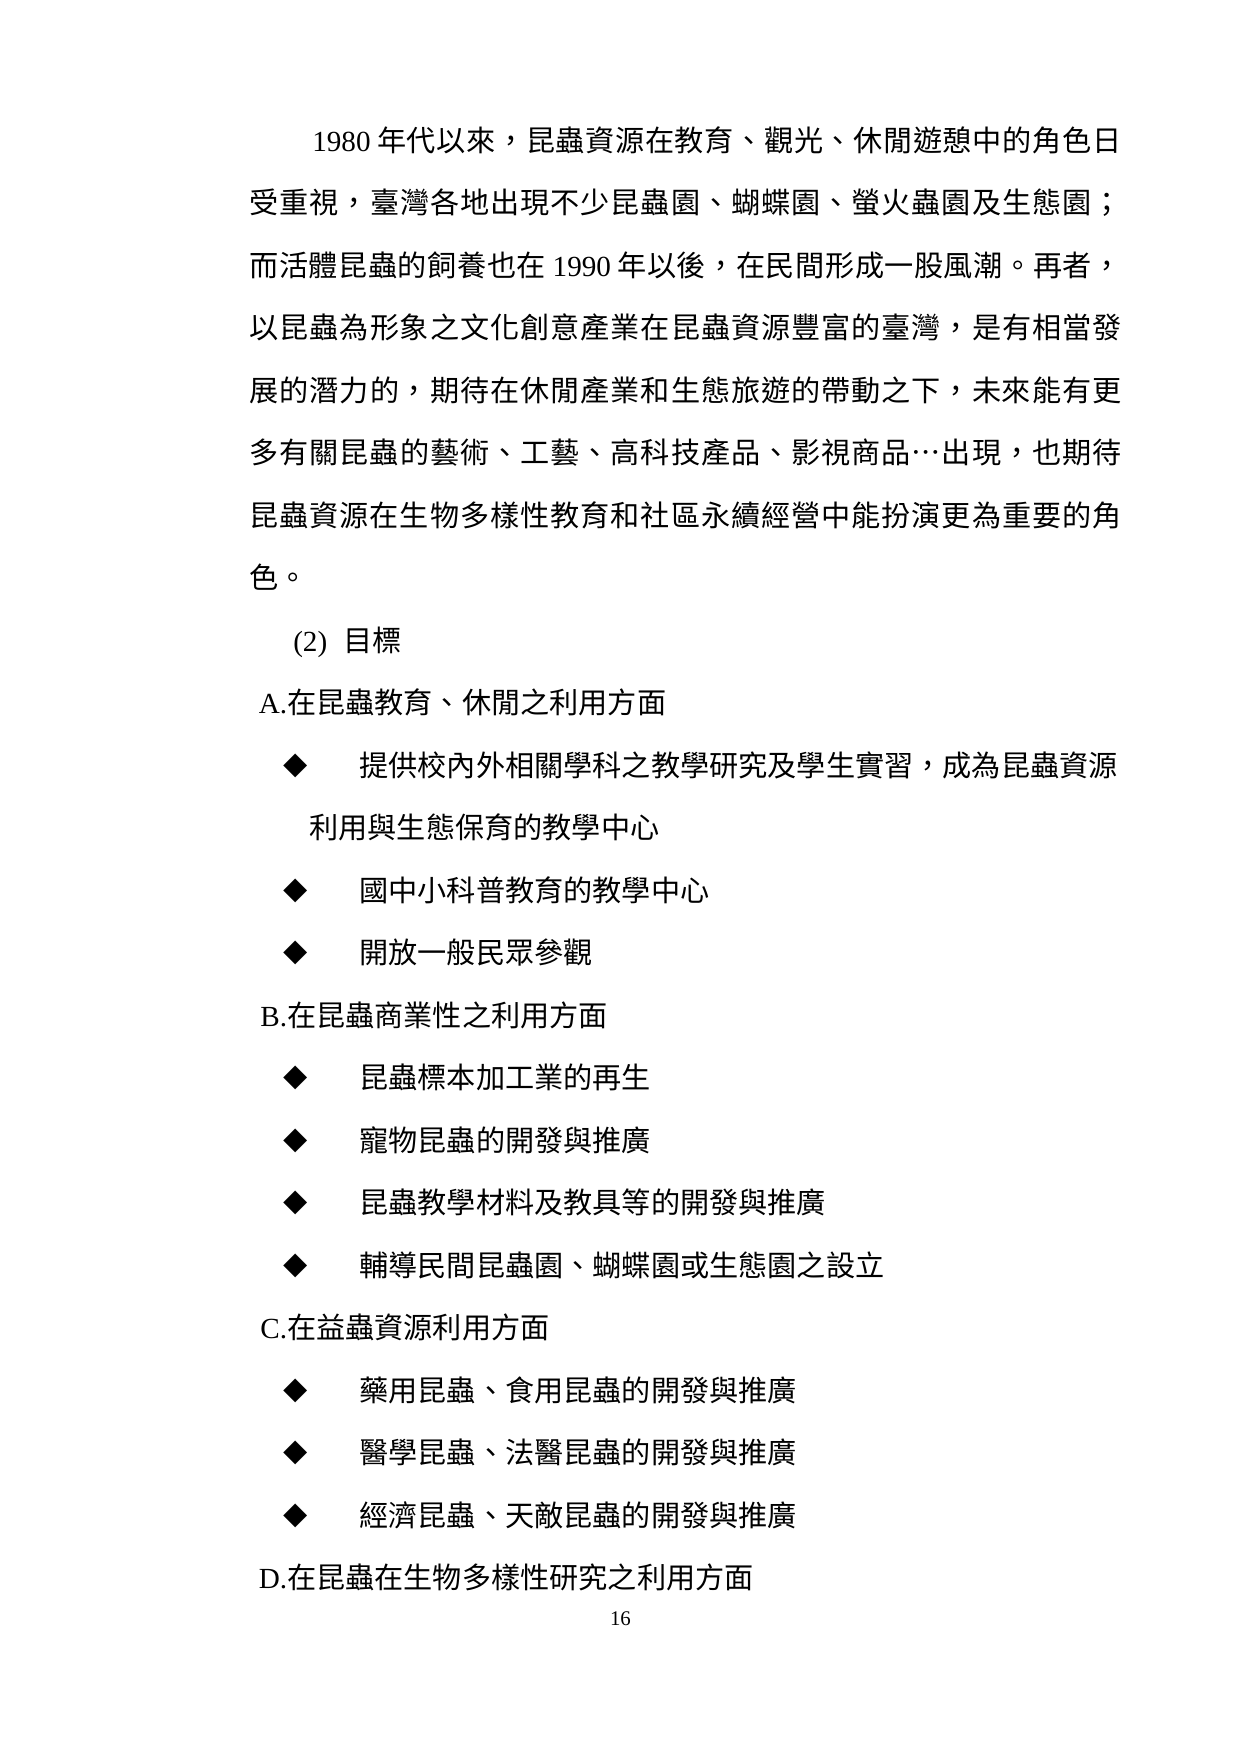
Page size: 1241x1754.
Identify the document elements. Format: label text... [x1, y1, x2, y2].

list 經濟昆蟲、天敵昆蟲的開發與推廣 [281, 1472, 1122, 1534]
list 在昆蟲教育、休閒之利用方面 [287, 659, 1122, 722]
list 國中小科普教育的教學中心 [281, 847, 1122, 909]
list 在益蟲資源利用方面 [287, 1284, 1122, 1347]
list 醫學昆蟲、法醫昆蟲的開發與推廣 [281, 1409, 1122, 1472]
text 1980年代以來，昆蟲資源在教育、觀光、休閒遊憩中的角色日受重視，臺灣各地出現不少昆蟲園、蝴蝶園、螢火蟲園及生態園；而活體昆蟲的飼養也在1990年以後，在民間形成一股風潮。再者，以昆蟲為形象之文化創意產業在昆蟲資源豐富的臺灣，是有相當發展的潛力的，期待在休閒產業和生態旅遊的帶動之下，未來能有更多有關昆蟲的藝術、工藝、高科技產品、影視商品…出現，也期待昆蟲資源在生物多樣性教育和社區永續經營中能扮演更為重要的角色。 [249, 97, 1122, 597]
list 昆蟲標本加工業的再生 [281, 1034, 1122, 1097]
list 開放一般民眾參觀 [281, 909, 1122, 972]
list 在昆蟲商業性之利用方面 [287, 972, 1122, 1034]
list 輔導民間昆蟲園、蝴蝶園或生態園之設立 [281, 1222, 1122, 1284]
list 目標 [293, 597, 1122, 659]
list 提供校內外相關學科之教學研究及學生實習，成為昆蟲資源利用與生態保育的教學中心 [281, 722, 1122, 847]
list 寵物昆蟲的開發與推廣 [281, 1097, 1122, 1159]
list 在昆蟲在生物多樣性研究之利用方面 [287, 1534, 1122, 1597]
list 藥用昆蟲、食用昆蟲的開發與推廣 [281, 1347, 1122, 1409]
list 昆蟲教學材料及教具等的開發與推廣 [281, 1159, 1122, 1222]
